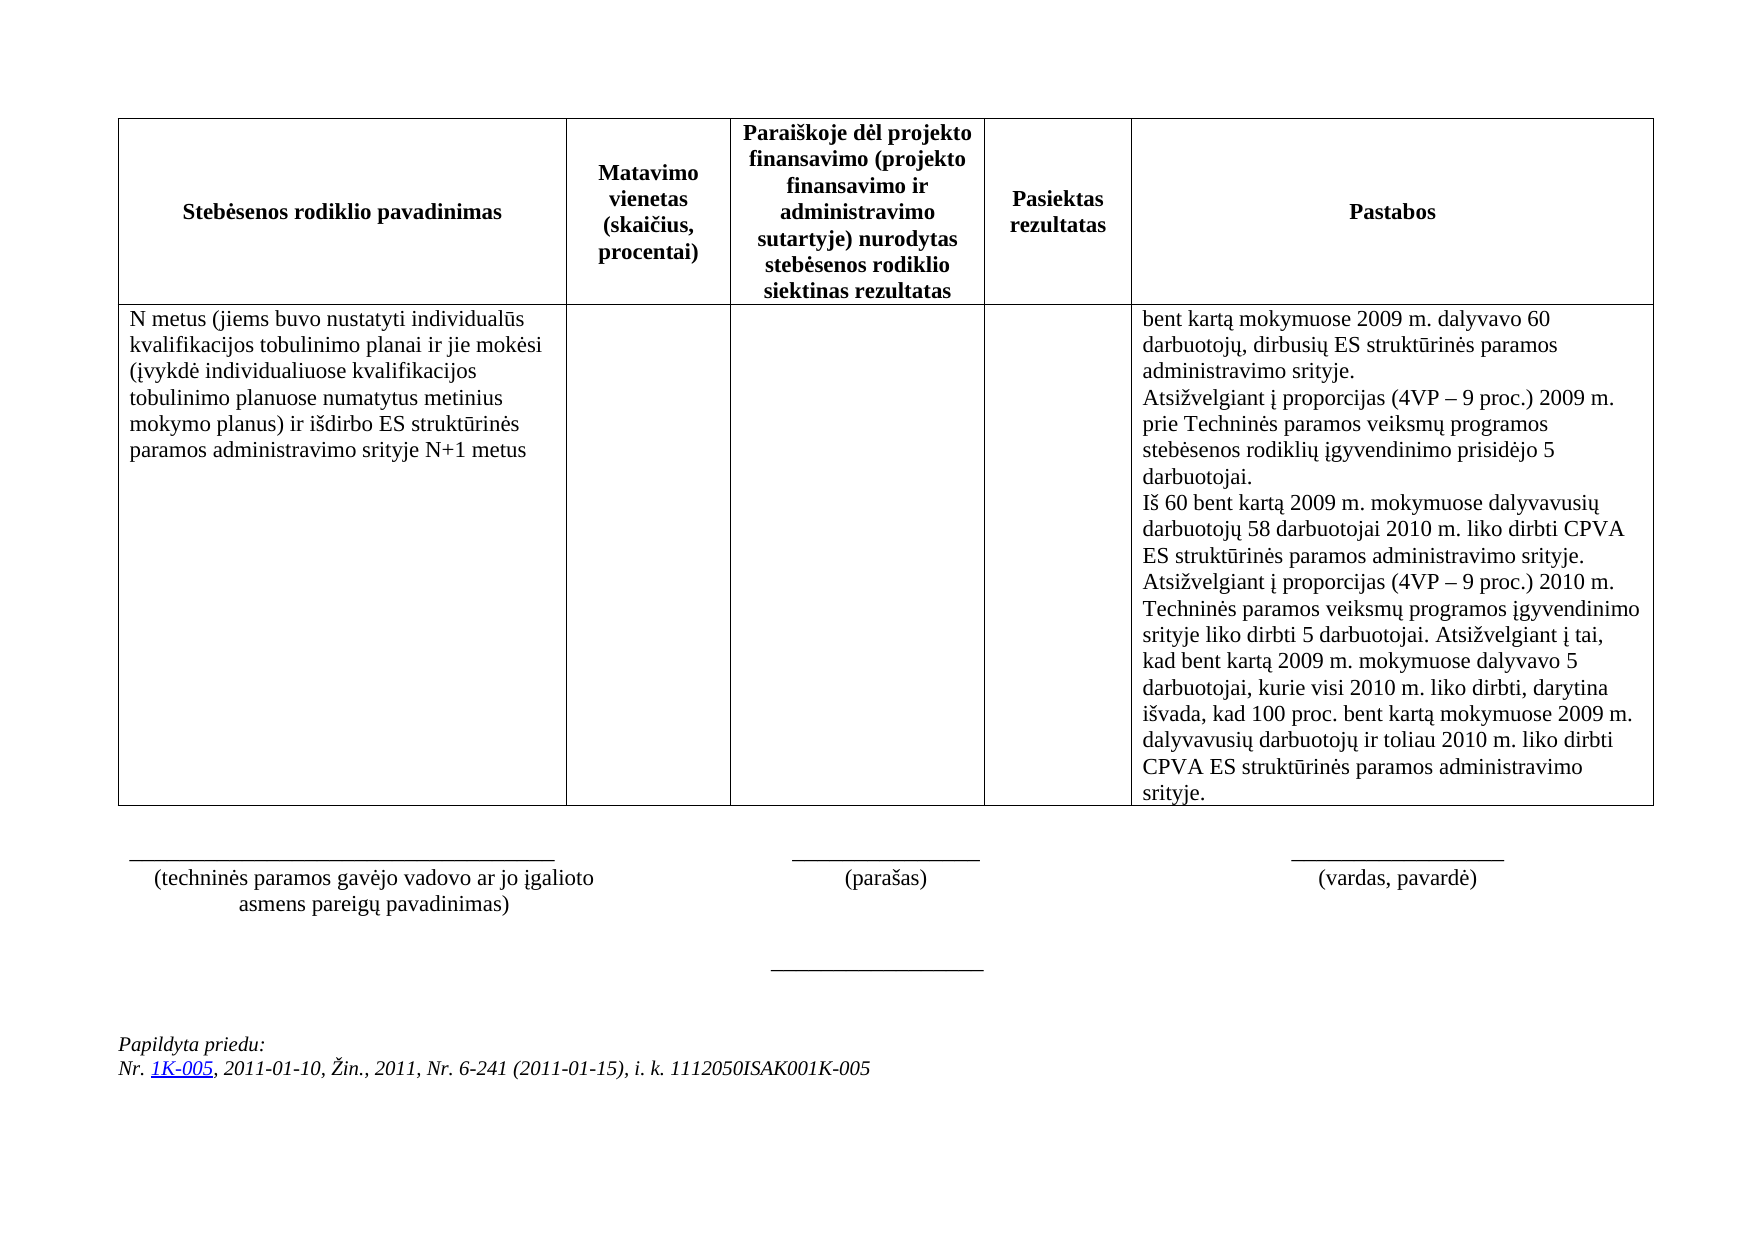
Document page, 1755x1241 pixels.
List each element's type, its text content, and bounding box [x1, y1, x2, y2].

text Papildyta priedu: [118, 1032, 1636, 1056]
table_header _________________ (vardas, pavardė) [1142, 835, 1653, 917]
table_header Stebėsenos rodiklio pavadinimas [119, 119, 566, 304]
table_cell N metus (jiems buvo nustatyti individualūs kvalifikacijos tobulinimo planai ir jie mokėsi (įvykdė individualiuose kvalifikacijos tobulinimo planuose numatytus metinius mokymo planus) ir išdirbo ES struktūrinės paramos administravimo srityje N+1 metus [119, 305, 566, 805]
table_cell bent kartą mokymuose 2009 m. dalyvavo 60 darbuotojų, dirbusių ES struktūrinės paramos administravimo srityje. Atsižvelgiant į proporcijas (4VP – 9 proc.) 2009 m. prie Techninės paramos veiksmų programos stebėsenos rodiklių įgyvendinimo prisidėjo 5 darbuotojai. Iš 60 bent kartą 2009 m. mokymuose dalyvavusių darbuotojų 58 darbuotojai 2010 m. liko dirbti CPVA ES struktūrinės paramos administravimo srityje. Atsižvelgiant į proporcijas (4VP – 9 proc.) 2010 m. Techninės paramos veiksmų programos įgyvendinimo srityje liko dirbti 5 darbuotojai. Atsižvelgiant į tai, kad bent kartą 2009 m. mokymuose dalyvavo 5 darbuotojai, kurie visi 2010 m. liko dirbti, darytina išvada, kad 100 proc. bent kartą mokymuose 2009 m. dalyvavusių darbuotojų ir toliau 2010 m. liko dirbti CPVA ES struktūrinės paramos administravimo srityje. [1132, 305, 1653, 805]
text _________________ [118, 945, 1636, 974]
table_header Pasiektas rezultatas [985, 119, 1131, 304]
table_cell [985, 305, 1131, 805]
table_header Paraiškoje dėl projekto finansavimo (projekto finansavimo ir administravimo sutartyje) nurodytas stebėsenos rodiklio siektinas rezultatas [731, 119, 984, 304]
table_header Pastabos [1132, 119, 1653, 304]
table_header _______________ (parašas) [630, 835, 1142, 917]
table_header Matavimo vienetas (skaičius, procentai) [567, 119, 730, 304]
table_header __________________________________ (techninės paramos gavėjo vadovo ar jo įgalioto asmens pareigų pavadinimas) [118, 835, 630, 917]
table_cell [731, 305, 984, 805]
table_cell [567, 305, 730, 805]
text Nr. 1K-005, 2011-01-10, Žin., 2011, Nr. 6-241 (2011-01-15), i. k. 1112050ISAK001K-005 [118, 1056, 1636, 1080]
